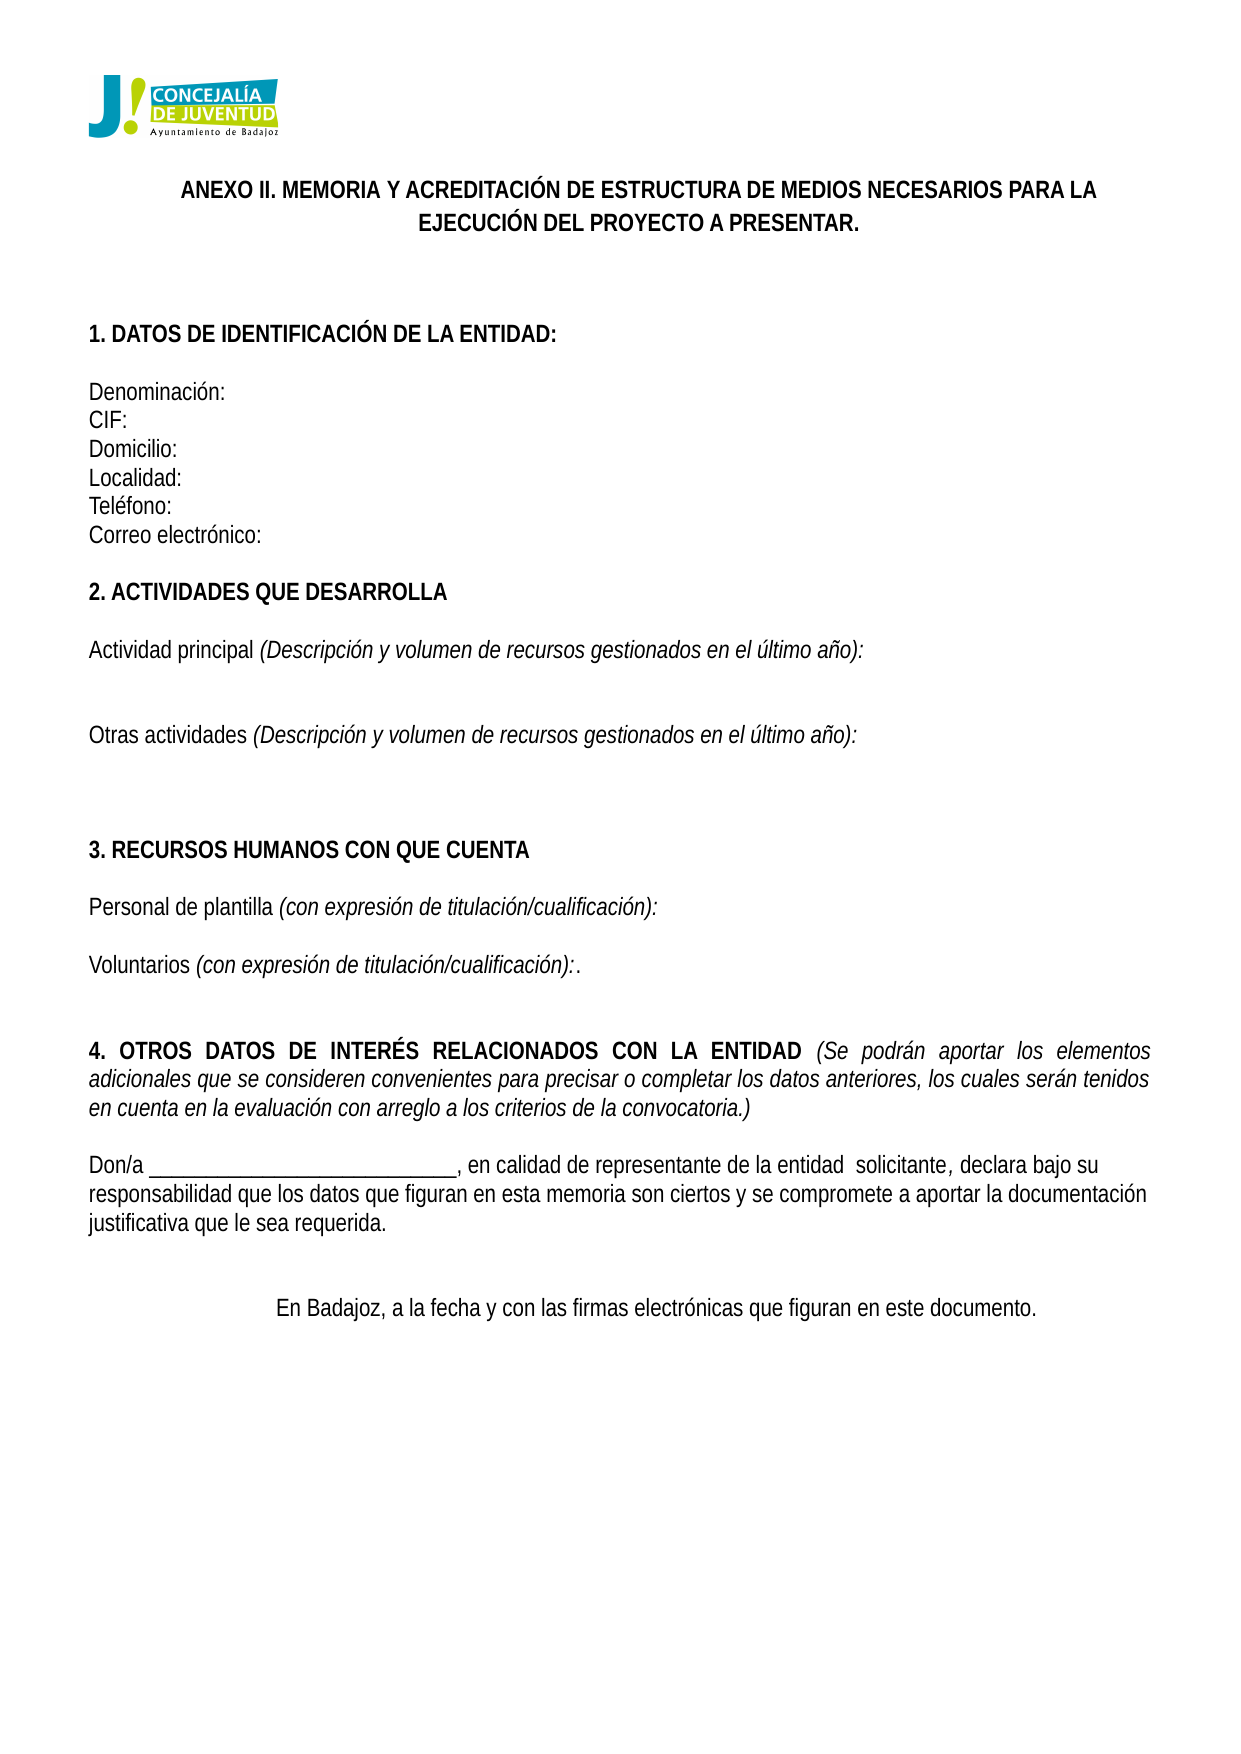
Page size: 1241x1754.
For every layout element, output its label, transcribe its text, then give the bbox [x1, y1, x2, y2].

text Correo electrónico: [89, 520, 1152, 549]
list ANEXO II. MEMORIA Y ACREDITACIÓN DE ESTRUCTURA DE MEDIOS NECESARIOS PARA LA EJECUCIÓN DEL PROYECTO A PRESENTAR. [126, 176, 1152, 237]
text 1. DATOS DE IDENTIFICACIÓN DE LA ENTIDAD: [89, 319, 1152, 348]
text Domicilio: [89, 434, 1152, 463]
list En Badajoz, a la fecha y con las firmas electrónicas que figuran en este documento. [162, 1293, 1152, 1322]
picture [88, 75, 279, 138]
text Denominación: [89, 377, 1152, 405]
text 2. ACTIVIDADES QUE DESARROLLA [89, 577, 1152, 606]
text CIF: [89, 405, 1152, 434]
text Teléfono: [89, 491, 1152, 520]
text 4. OTROS DATOS DE INTERÉS RELACIONADOS CON LA ENTIDAD (Se podrán aportar los elementos adicionales que se consideren convenientes para precisar o completar los datos anteriores, los cuales serán tenidos en cuenta en la evaluación con arreglo a los criterios de la convocatoria.) [89, 1036, 1152, 1122]
text Otras actividades (Descripción y volumen de recursos gestionados en el último año): [89, 721, 1152, 749]
text Personal de plantilla (con expresión de titulación/cualificación): [89, 892, 1152, 921]
text Voluntarios (con expresión de titulación/cualificación):. [89, 950, 1152, 978]
text 3. RECURSOS HUMANOS CON QUE CUENTA [89, 835, 1152, 864]
text Localidad: [89, 463, 1152, 491]
text Actividad principal (Descripción y volumen de recursos gestionados en el último año): [89, 634, 1152, 663]
text Don/a ___________________________, en calidad de representante de la entidad solicitante, declara bajo su responsabilidad que los datos que figuran en esta memoria son ciertos y se compromete a aportar la documentación justificativa que le sea requerida. [89, 1150, 1152, 1236]
